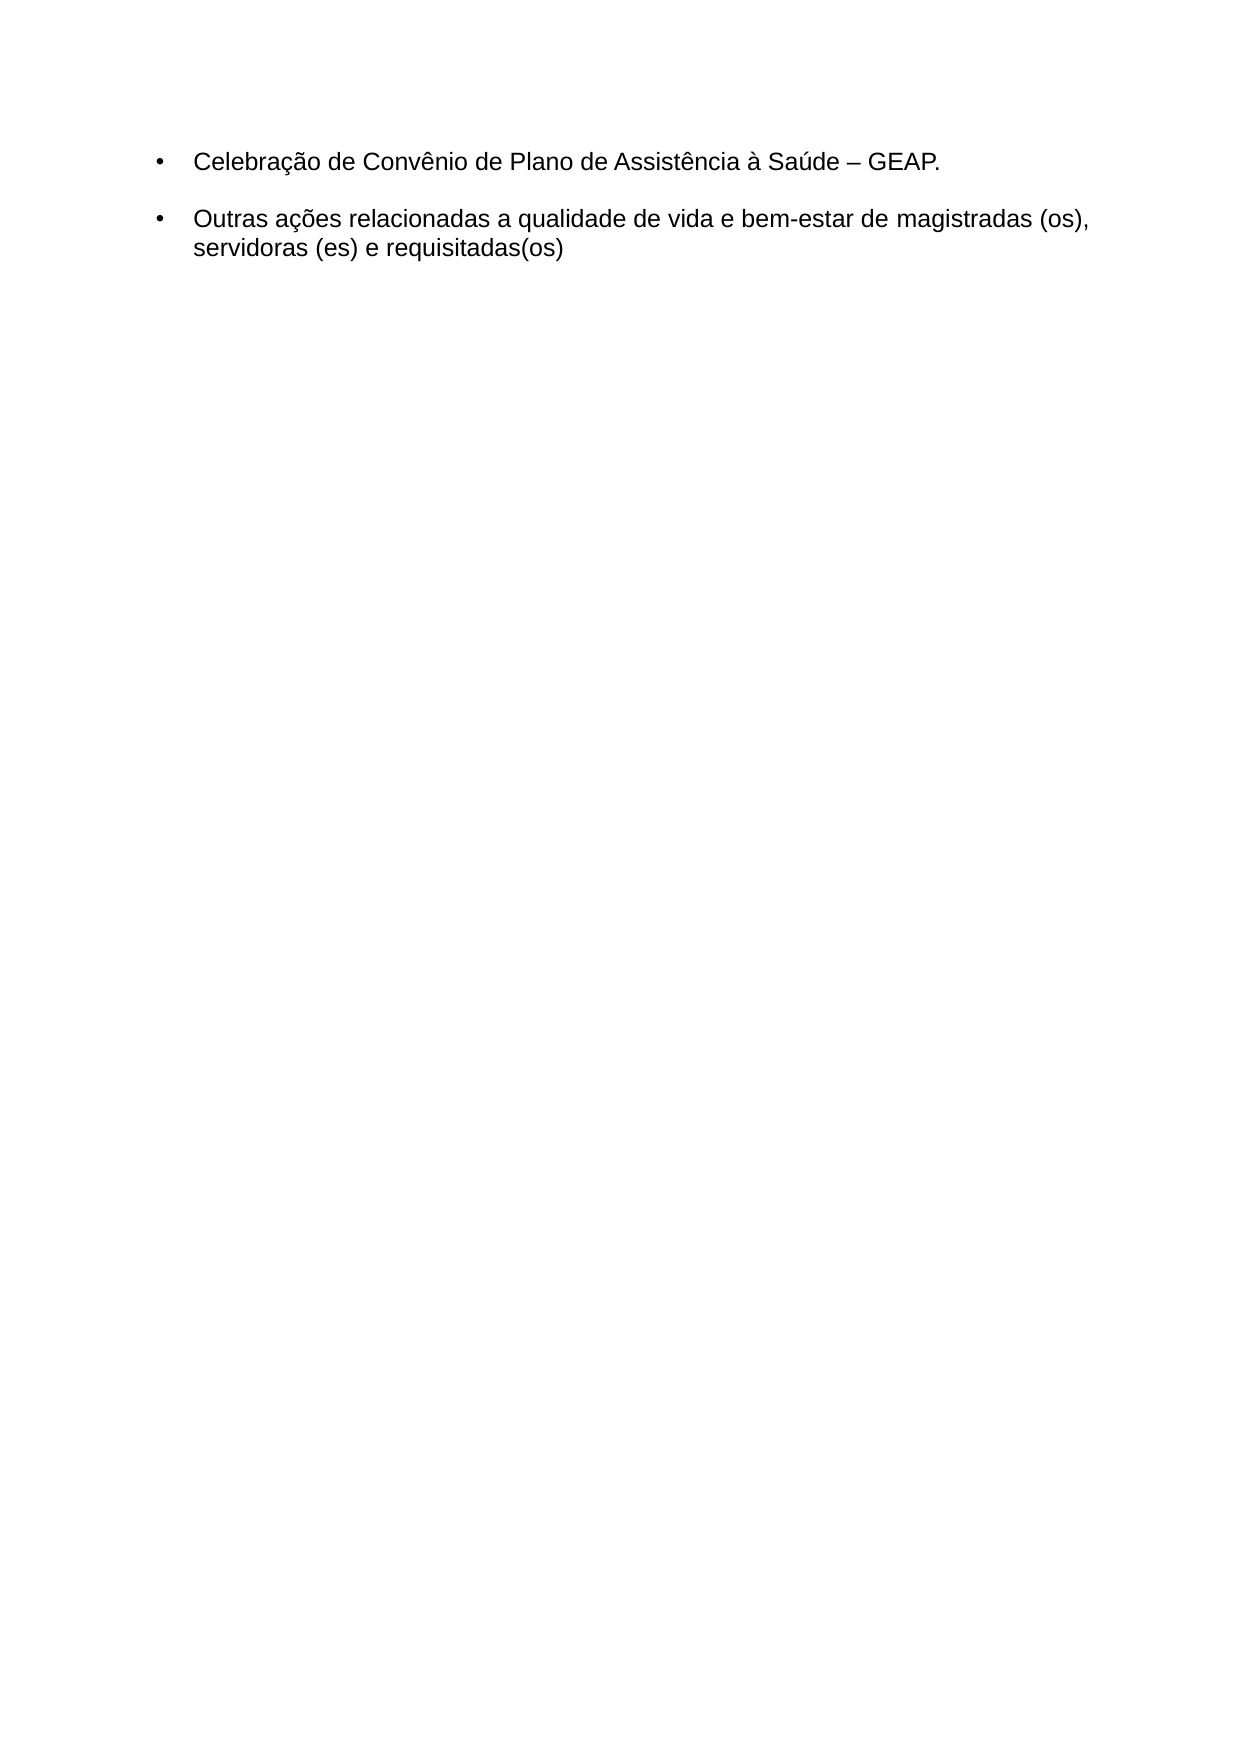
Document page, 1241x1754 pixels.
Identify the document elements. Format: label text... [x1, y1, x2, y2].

list Outras ações relacionadas a qualidade de vida e bem-estar de magistradas (os), servidoras (es) e requisitadas(os) [156, 204, 1122, 262]
list Celebração de Convênio de Plano de Assistência à Saúde – GEAP. [156, 147, 1122, 176]
